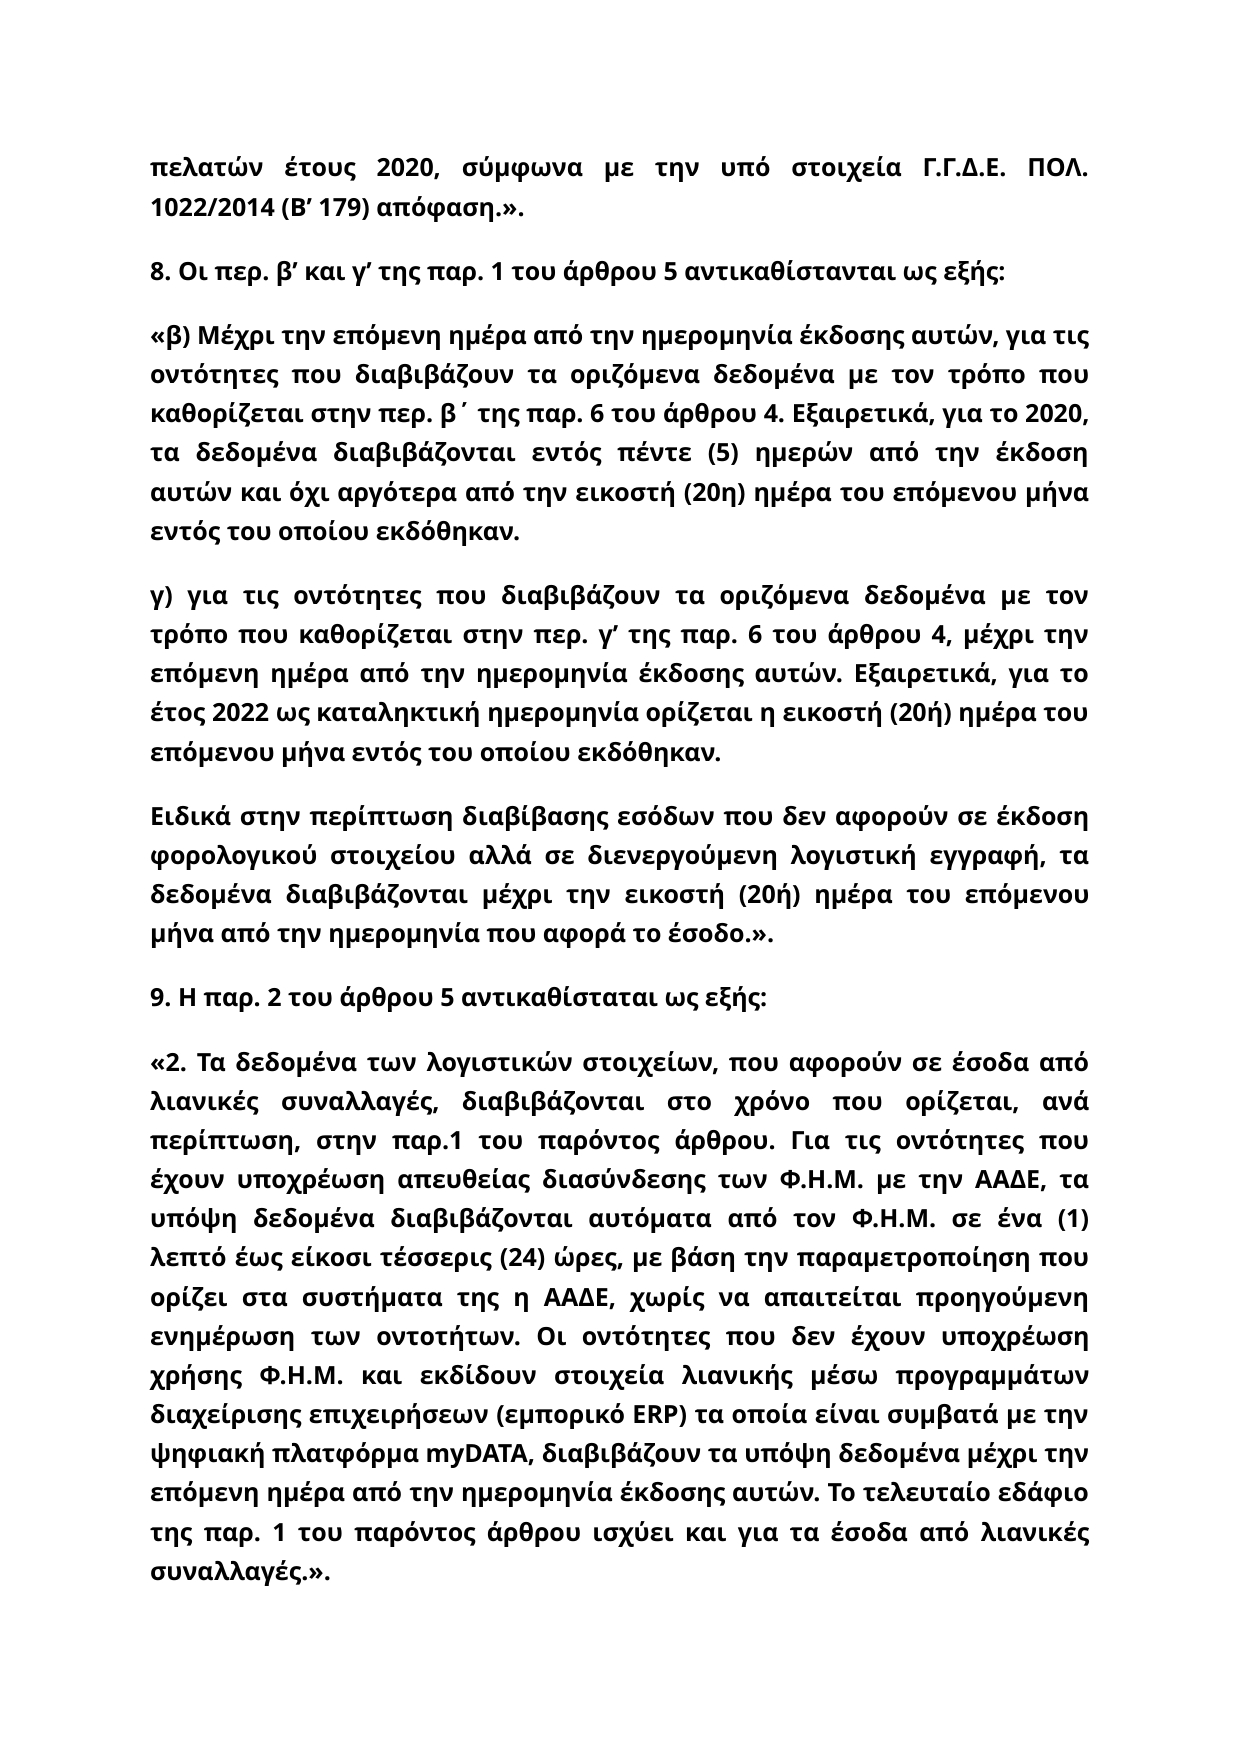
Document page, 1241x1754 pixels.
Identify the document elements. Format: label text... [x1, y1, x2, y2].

text πελατών έτους 2020, σύμφωνα με την υπό στοιχεία Γ.Γ.Δ.Ε. ΠΟΛ. 1022/2014 (Β’ 179) απόφαση.». [150, 150, 1090, 223]
text 8. Οι περ. β’ και γ’ της παρ. 1 του άρθρου 5 αντικαθίστανται ως εξής: [150, 253, 1090, 287]
text «β) Μέχρι την επόμενη ημέρα από την ημερομηνία έκδοσης αυτών, για τις οντότητες που διαβιβάζουν τα οριζόμενα δεδομένα με τον τρόπο που καθορίζεται στην περ. β΄ της παρ. 6 του άρθρου 4. Εξαιρετικά, για το 2020, τα δεδομένα διαβιβάζονται εντός πέντε (5) ημερών από την έκδοση αυτών και όχι αργότερα από την εικοστή (20η) ημέρα του επόμενου μήνα εντός του οποίου εκδόθηκαν. [150, 317, 1090, 547]
text Ειδικά στην περίπτωση διαβίβασης εσόδων που δεν αφορούν σε έκδοση φορολογικού στοιχείου αλλά σε διενεργούμενη λογιστική εγγραφή, τα δεδομένα διαβιβάζονται μέχρι την εικοστή (20ή) ημέρα του επόμενου μήνα από την ημερομηνία που αφορά το έσοδο.». [150, 798, 1090, 950]
text 9. Η παρ. 2 του άρθρου 5 αντικαθίσταται ως εξής: [150, 980, 1090, 1014]
text γ) για τις οντότητες που διαβιβάζουν τα οριζόμενα δεδομένα με τον τρόπο που καθορίζεται στην περ. γ’ της παρ. 6 του άρθρου 4, μέχρι την επόμενη ημέρα από την ημερομηνία έκδοσης αυτών. Εξαιρετικά, για το έτος 2022 ως καταληκτική ημερομηνία ορίζεται η εικοστή (20ή) ημέρα του επόμενου μήνα εντός του οποίου εκδόθηκαν. [150, 577, 1090, 768]
text «2. Τα δεδομένα των λογιστικών στοιχείων, που αφορούν σε έσοδα από λιανικές συναλλαγές, διαβιβάζονται στο χρόνο που ορίζεται, ανά περίπτωση, στην παρ.1 του παρόντος άρθρου. Για τις οντότητες που έχουν υποχρέωση απευθείας διασύνδεσης των Φ.Η.Μ. με την ΑΑΔΕ, τα υπόψη δεδομένα διαβιβάζονται αυτόματα από τον Φ.Η.Μ. σε ένα (1) λεπτό έως είκοσι τέσσερις (24) ώρες, με βάση την παραμετροποίηση που ορίζει στα συστήματα της η ΑΑΔΕ, χωρίς να απαιτείται προηγούμενη ενημέρωση των οντοτήτων. Οι οντότητες που δεν έχουν υποχρέωση χρήσης Φ.Η.Μ. και εκδίδουν στοιχεία λιανικής μέσω προγραμμάτων διαχείρισης επιχειρήσεων (εμπορικό ERP) τα οποία είναι συμβατά με την ψηφιακή πλατφόρμα myDATA, διαβιβάζουν τα υπόψη δεδομένα μέχρι την επόμενη ημέρα από την ημερομηνία έκδοσης αυτών. Το τελευταίο εδάφιο της παρ. 1 του παρόντος άρθρου ισχύει και για τα έσοδα από λιανικές συναλλαγές.». [150, 1044, 1090, 1587]
